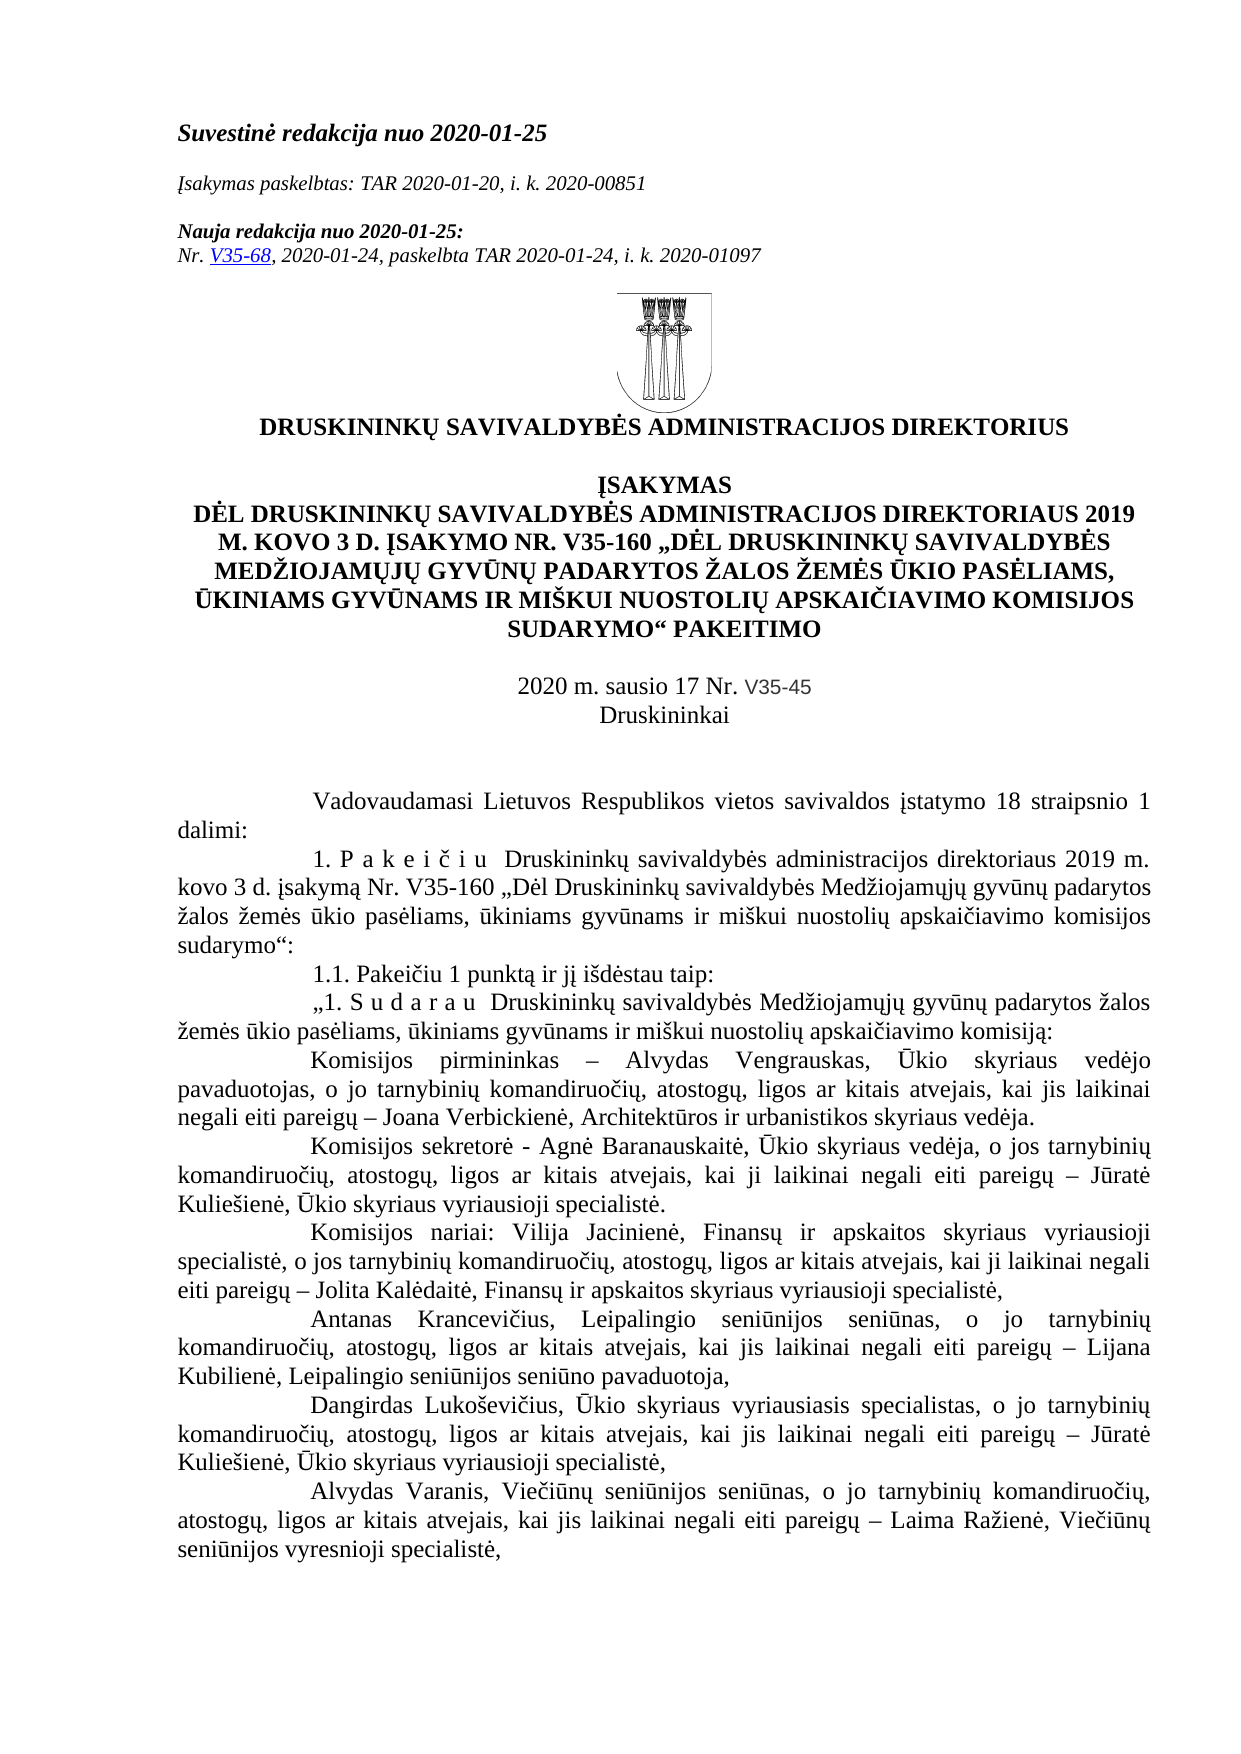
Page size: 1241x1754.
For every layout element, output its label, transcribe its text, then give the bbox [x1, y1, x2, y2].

text ĮSAKYMAS [177, 470, 1152, 499]
text Antanas Krancevičius, Leipalingio seniūnijos seniūnas, o jo tarnybinių komandiruočių, atostogų, ligos ar kitais atvejais, kai jis laikinai negali eiti pareigų – Lijana Kubilienė, Leipalingio seniūnijos seniūno pavaduotoja, [177, 1304, 1152, 1390]
text Vadovaudamasi Lietuvos Respublikos vietos savivaldos įstatymo 18 straipsnio 1 dalimi: [177, 786, 1152, 844]
text 1. P a k e i č i u Druskininkų savivaldybės administracijos direktoriaus 2019 m. kovo 3 d. įsakymą Nr. V35-160 „Dėl Druskininkų savivaldybės Medžiojamųjų gyvūnų padarytos žalos žemės ūkio pasėliams, ūkiniams gyvūnams ir miškui nuostolių apskaičiavimo komisijos sudarymo“: [177, 844, 1152, 959]
text Įsakymas paskelbtas: TAR 2020-01-20, i. k. 2020-00851 [177, 171, 1152, 195]
text DRUSKININKŲ SAVIVALDYBĖS ADMINISTRACIJOS DIREKTORIUS [177, 412, 1152, 441]
text Druskininkai [177, 700, 1152, 729]
text Komisijos nariai: Vilija Jacinienė, Finansų ir apskaitos skyriaus vyriausioji specialistė, o jos tarnybinių komandiruočių, atostogų, ligos ar kitais atvejais, kai ji laikinai negali eiti pareigų – Jolita Kalėdaitė, Finansų ir apskaitos skyriaus vyriausioji specialistė, [177, 1217, 1152, 1304]
text Komisijos sekretorė - Agnė Baranauskaitė, Ūkio skyriaus vedėja, o jos tarnybinių komandiruočių, atostogų, ligos ar kitais atvejais, kai ji laikinai negali eiti pareigų – Jūratė Kuliešienė, Ūkio skyriaus vyriausioji specialistė. [177, 1131, 1152, 1217]
text Nauja redakcija nuo 2020-01-25: [177, 219, 1152, 243]
text „1. S u d a r a u Druskininkų savivaldybės Medžiojamųjų gyvūnų padarytos žalos žemės ūkio pasėliams, ūkiniams gyvūnams ir miškui nuostolių apskaičiavimo komisiją: [177, 987, 1152, 1045]
text Komisijos pirmininkas – Alvydas Vengrauskas, Ūkio skyriaus vedėjo pavaduotojas, o jo tarnybinių komandiruočių, atostogų, ligos ar kitais atvejais, kai jis laikinai negali eiti pareigų – Joana Verbickienė, Architektūros ir urbanistikos skyriaus vedėja. [177, 1045, 1152, 1131]
text Alvydas Varanis, Viečiūnų seniūnijos seniūnas, o jo tarnybinių komandiruočių, atostogų, ligos ar kitais atvejais, kai jis laikinai negali eiti pareigų – Laima Ražienė, Viečiūnų seniūnijos vyresnioji specialistė, [177, 1476, 1152, 1562]
text Nr. V35-68, 2020-01-24, paskelbta TAR 2020-01-24, i. k. 2020-01097 [177, 243, 1152, 267]
text 2020 m. sausio 17 Nr. V35-45 [177, 671, 1152, 700]
text Dangirdas Lukoševičius, Ūkio skyriaus vyriausiasis specialistas, o jo tarnybinių komandiruočių, atostogų, ligos ar kitais atvejais, kai jis laikinai negali eiti pareigų – Jūratė Kuliešienė, Ūkio skyriaus vyriausioji specialistė, [177, 1390, 1152, 1476]
text DĖL DRUSKININKŲ SAVIVALDYBĖS ADMINISTRACIJOS DIREKTORIAUS 2019 M. KOVO 3 D. ĮSAKYMO NR. V35-160 „DĖL DRUSKININKŲ SAVIVALDYBĖS MEDŽIOJAMŲJŲ GYVŪNŲ PADARYTOS ŽALOS ŽEMĖS ŪKIO PASĖLIAMS, ŪKINIAMS GYVŪNAMS IR MIŠKUI NUOSTOLIŲ APSKAIČIAVIMO KOMISIJOS SUDARYMO“ PAKEITIMO [177, 499, 1152, 642]
text 1.1. Pakeičiu 1 punktą ir jį išdėstau taip: [177, 959, 1152, 987]
text Suvestinė redakcija nuo 2020-01-25 [177, 118, 1152, 147]
